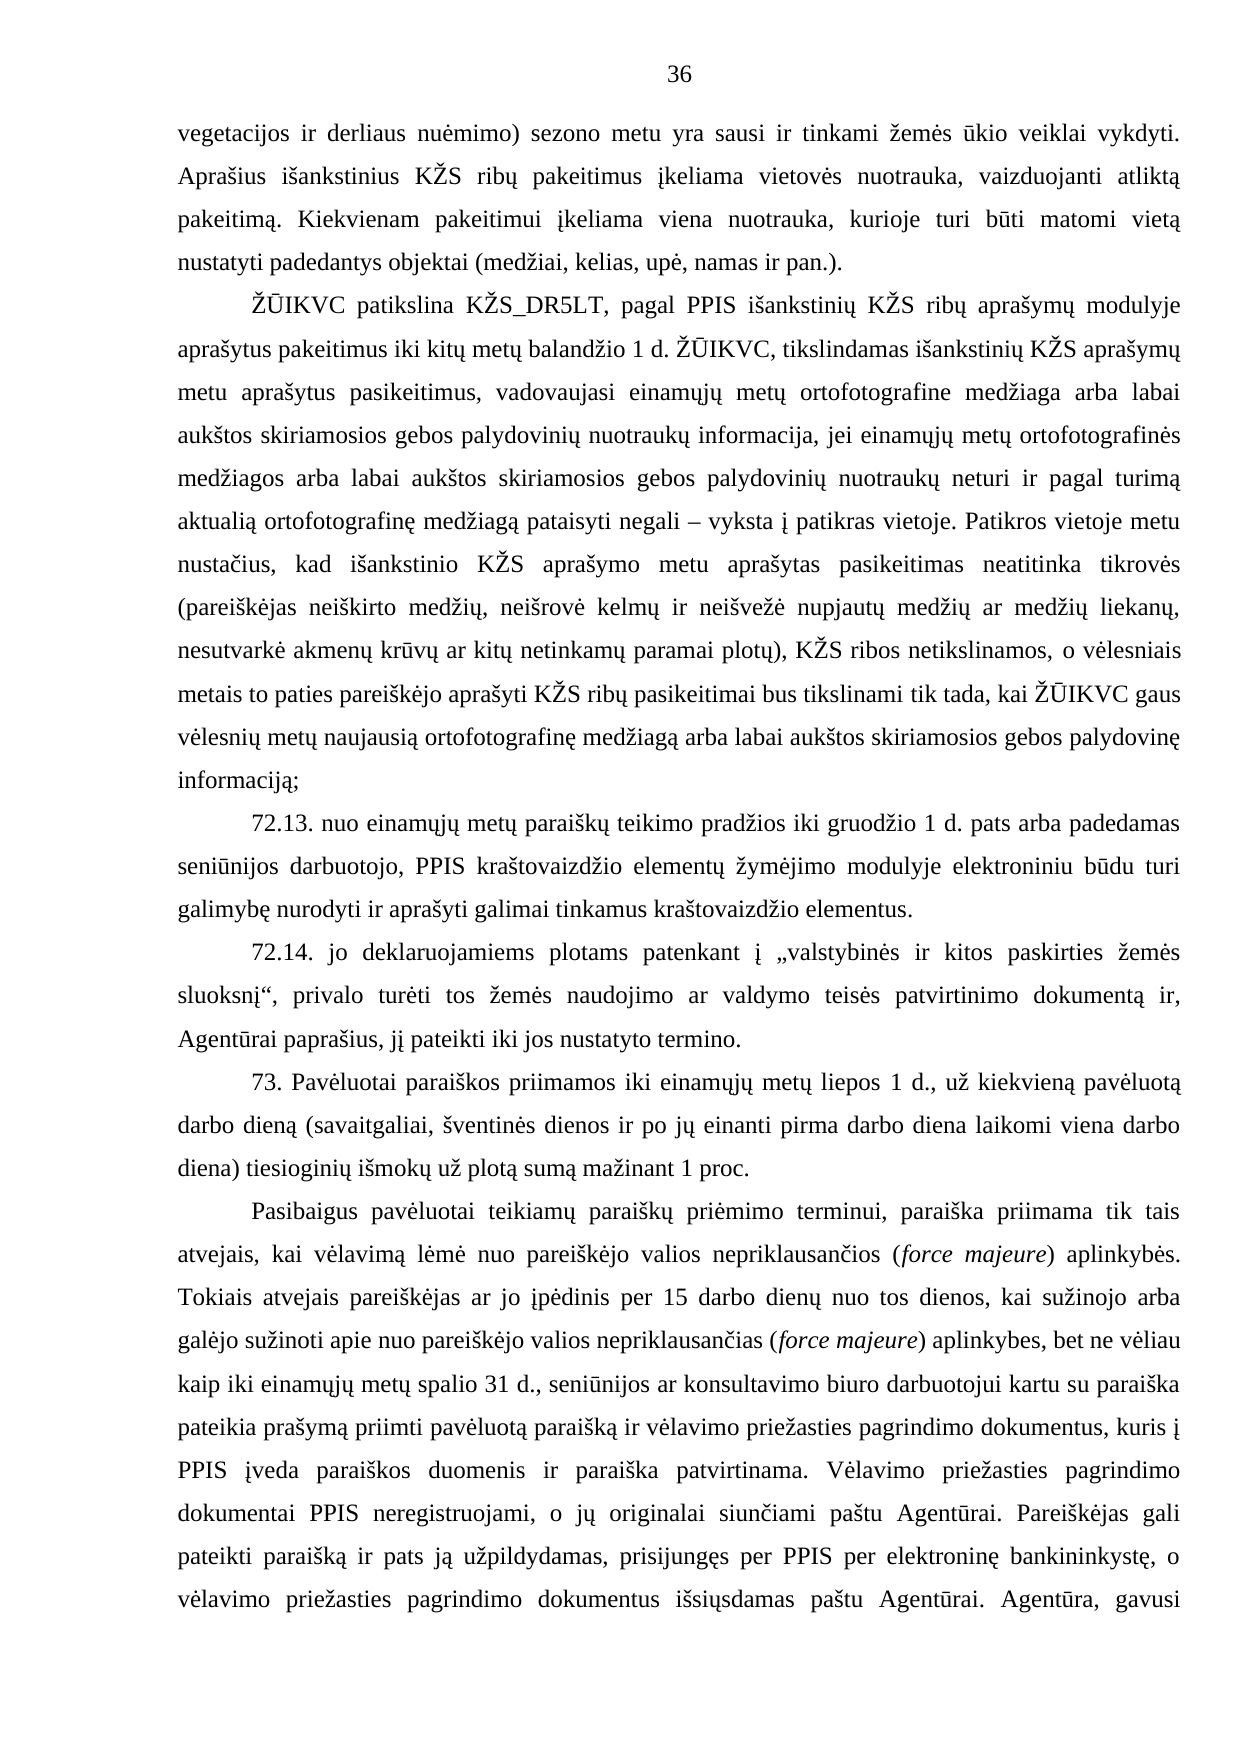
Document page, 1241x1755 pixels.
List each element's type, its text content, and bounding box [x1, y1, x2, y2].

text 73. Pavėluotai paraiškos priimamos iki einamųjų metų liepos 1 d., už kiekvieną pavėluotą darbo dieną (savaitgaliai, šventinės dienos ir po jų einanti pirma darbo diena laikomi viena darbo diena) tiesioginių išmokų už plotą sumą mažinant 1 proc. [177, 1067, 1181, 1182]
text ŽŪIKVC patikslina KŽS_DR5LT, pagal PPIS išankstinių KŽS ribų aprašymų modulyje aprašytus pakeitimus iki kitų metų balandžio 1 d. ŽŪIKVC, tikslindamas išankstinių KŽS aprašymų metu aprašytus pasikeitimus, vadovaujasi einamųjų metų ortofotografine medžiaga arba labai aukštos skiriamosios gebos palydovinių nuotraukų informacija, jei einamųjų metų ortofotografinės medžiagos arba labai aukštos skiriamosios gebos palydovinių nuotraukų neturi ir pagal turimą aktualią ortofotografinę medžiagą pataisyti negali – vyksta į patikras vietoje. Patikros vietoje metu nustačius, kad išankstinio KŽS aprašymo metu aprašytas pasikeitimas neatitinka tikrovės (pareiškėjas neiškirto medžių, neišrovė kelmų ir neišvežė nupjautų medžių ar medžių liekanų, nesutvarkė akmenų krūvų ar kitų netinkamų paramai plotų), KŽS ribos netikslinamos, o vėlesniais metais to paties pareiškėjo aprašyti KŽS ribų pasikeitimai bus tikslinami tik tada, kai ŽŪIKVC gaus vėlesnių metų naujausią ortofotografinę medžiagą arba labai aukštos skiriamosios gebos palydovinę informaciją; [177, 291, 1181, 794]
text vegetacijos ir derliaus nuėmimo) sezono metu yra sausi ir tinkami žemės ūkio veiklai vykdyti. Aprašius išankstinius KŽS ribų pakeitimus įkeliama vietovės nuotrauka, vaizduojanti atliktą pakeitimą. Kiekvienam pakeitimui įkeliama viena nuotrauka, kurioje turi būti matomi vietą nustatyti padedantys objektai (medžiai, kelias, upė, namas ir pan.). [177, 118, 1181, 276]
text 72.14. jo deklaruojamiems plotams patenkant į „valstybinės ir kitos paskirties žemės sluoksnį“, privalo turėti tos žemės naudojimo ar valdymo teisės patvirtinimo dokumentą ir, Agentūrai paprašius, jį pateikti iki jos nustatyto termino. [177, 937, 1181, 1052]
text Pasibaigus pavėluotai teikiamų paraiškų priėmimo terminui, paraiška priimama tik tais atvejais, kai vėlavimą lėmė nuo pareiškėjo valios nepriklausančios (force majeure) aplinkybės. Tokiais atvejais pareiškėjas ar jo įpėdinis per 15 darbo dienų nuo tos dienos, kai sužinojo arba galėjo sužinoti apie nuo pareiškėjo valios nepriklausančias (force majeure) aplinkybes, bet ne vėliau kaip iki einamųjų metų spalio 31 d., seniūnijos ar konsultavimo biuro darbuotojui kartu su paraiška pateikia prašymą priimti pavėluotą paraišką ir vėlavimo priežasties pagrindimo dokumentus, kuris į PPIS įveda paraiškos duomenis ir paraiška patvirtinama. Vėlavimo priežasties pagrindimo dokumentai PPIS neregistruojami, o jų originalai siunčiami paštu Agentūrai. Pareiškėjas gali pateikti paraišką ir pats ją užpildydamas, prisijungęs per PPIS per elektroninę bankininkystę, o vėlavimo priežasties pagrindimo dokumentus išsiųsdamas paštu Agentūrai. Agentūra, gavusi [177, 1196, 1181, 1613]
text 72.13. nuo einamųjų metų paraiškų teikimo pradžios iki gruodžio 1 d. pats arba padedamas seniūnijos darbuotojo, PPIS kraštovaizdžio elementų žymėjimo modulyje elektroniniu būdu turi galimybę nurodyti ir aprašyti galimai tinkamus kraštovaizdžio elementus. [177, 808, 1181, 923]
